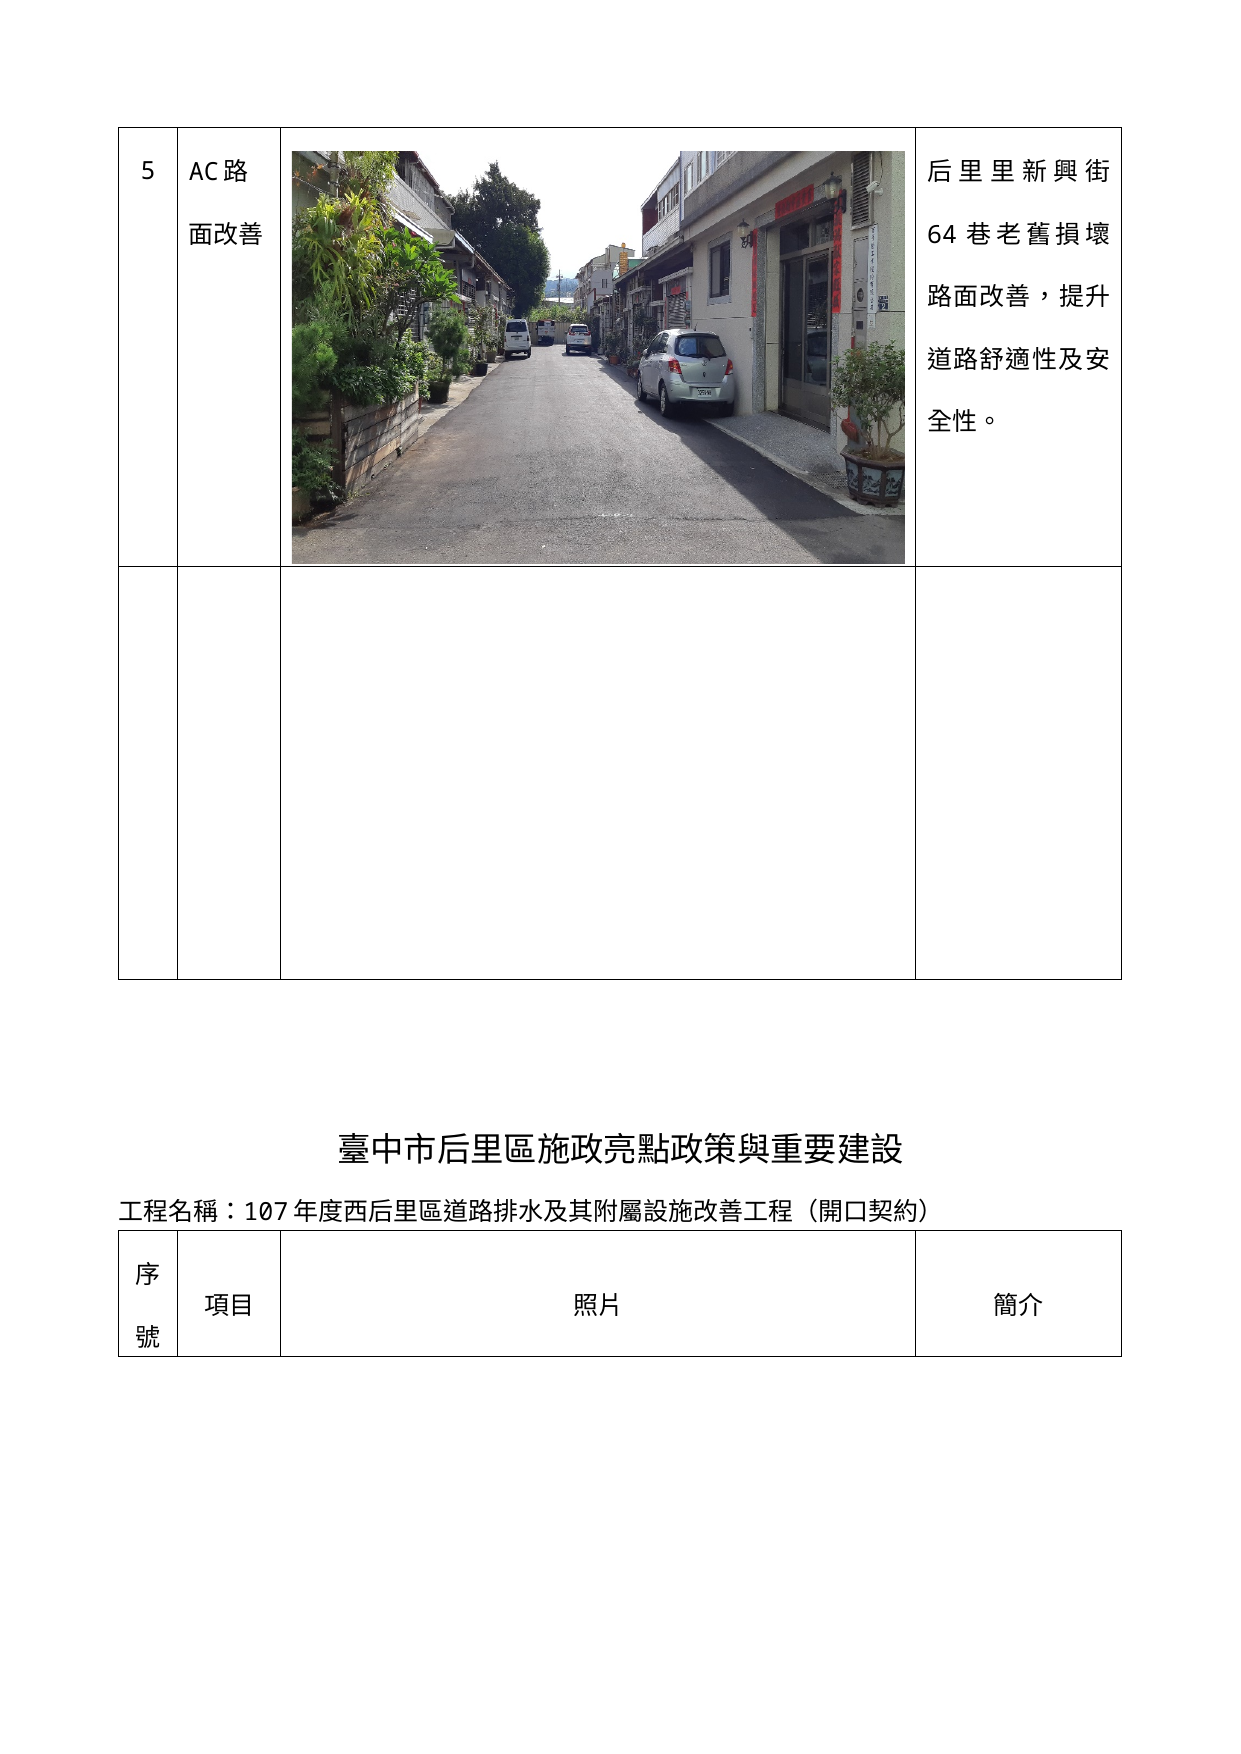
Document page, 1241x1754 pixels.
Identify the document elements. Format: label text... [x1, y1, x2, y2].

table_cell [178, 567, 280, 979]
table_cell [119, 567, 177, 979]
table_cell 5 [119, 128, 177, 566]
table_header 項目 [178, 1231, 280, 1356]
table_header 照片 [281, 1231, 915, 1356]
table_cell [281, 567, 915, 979]
table_header 序號 [119, 1231, 177, 1356]
text 臺中市后里區施政亮點政策與重要建設 [118, 1105, 1122, 1167]
table_cell [281, 128, 915, 566]
table_cell [916, 567, 1121, 979]
table_cell 后里里新興街64巷老舊損壞路面改善，提升道路舒適性及安全性。 [916, 128, 1121, 566]
text 工程名稱：107年度西后里區道路排水及其附屬設施改善工程（開口契約） [118, 1167, 1122, 1230]
table_header 簡介 [916, 1231, 1121, 1356]
table_cell AC路面改善 [178, 128, 280, 566]
